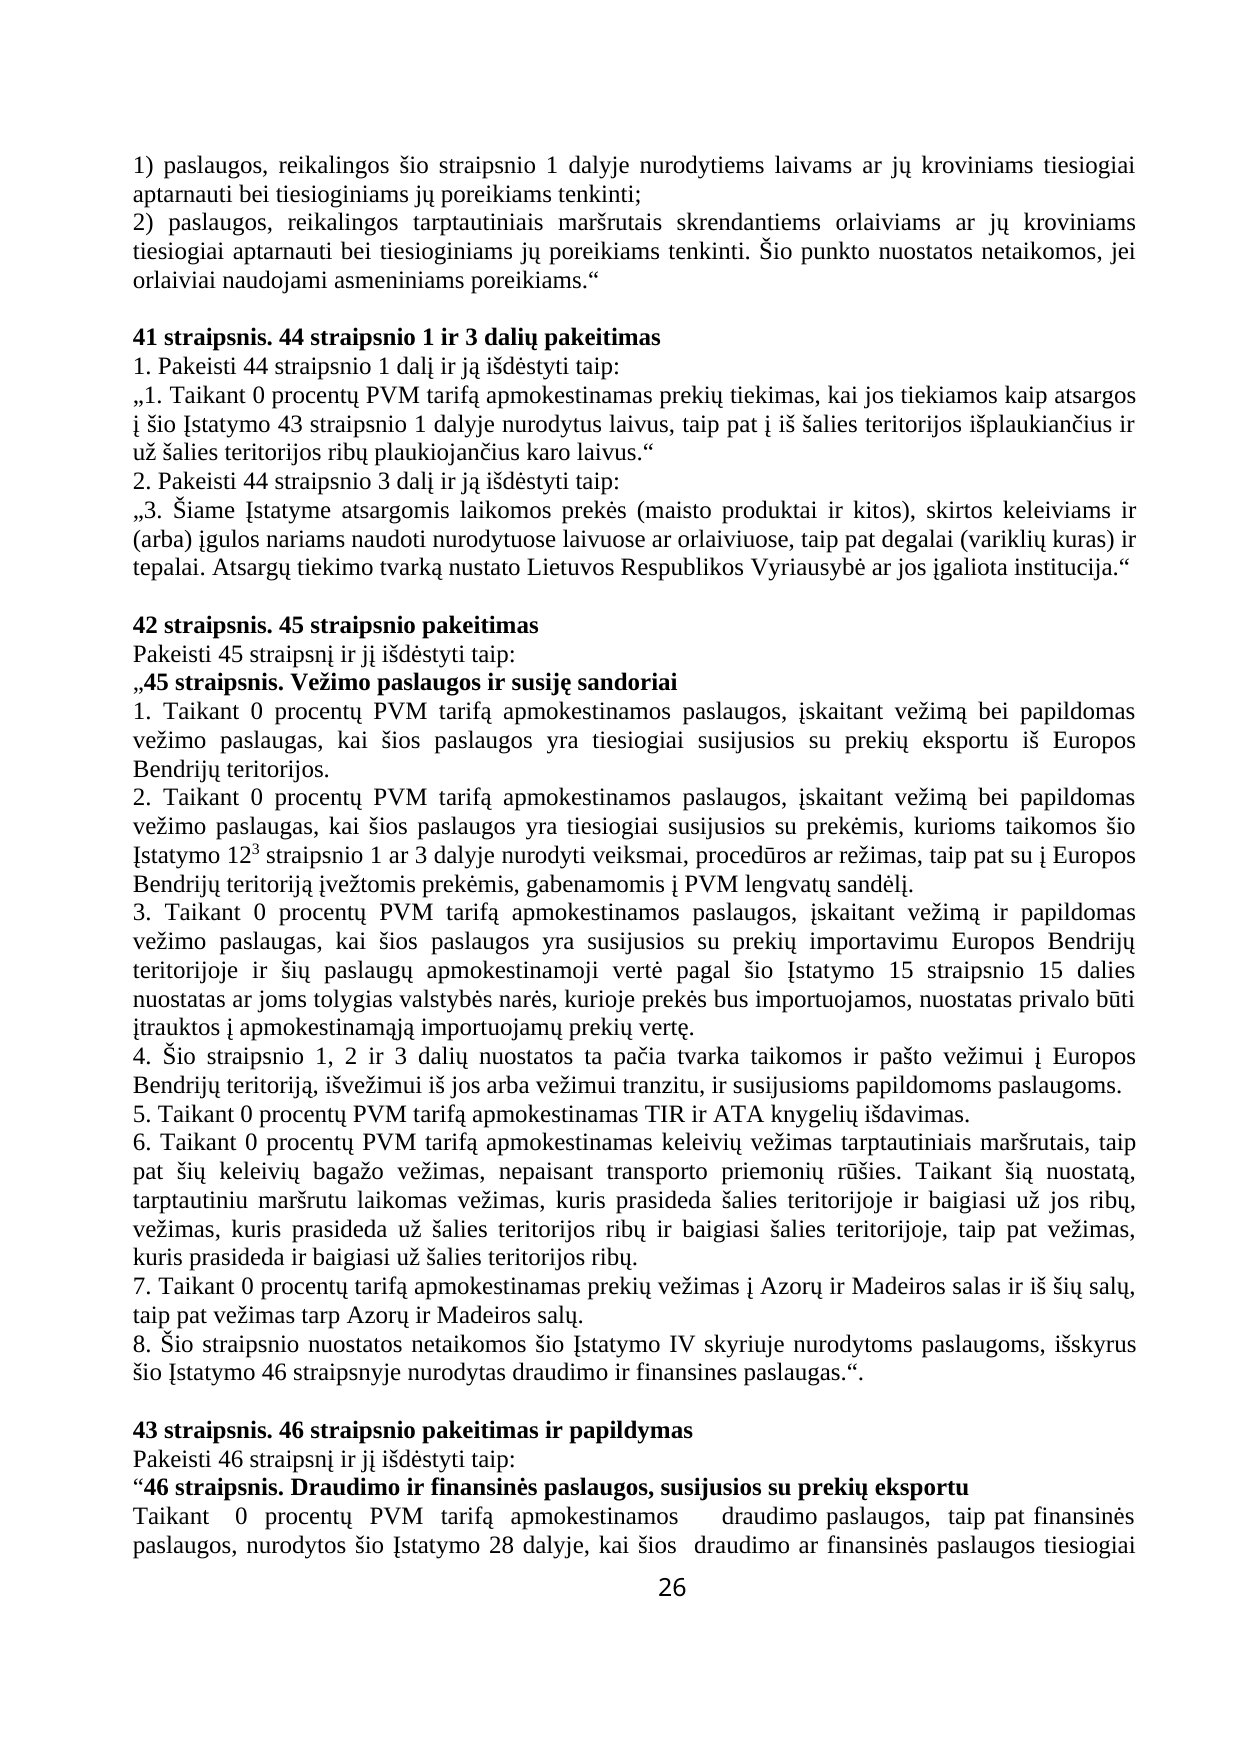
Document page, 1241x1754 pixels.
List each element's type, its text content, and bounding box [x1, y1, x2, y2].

text „1. Taikant 0 procentų PVM tarifą apmokestinamas prekių tiekimas, kai jos tiekiamos kaip atsargos į šio Įstatymo 43 straipsnio 1 dalyje nurodytus laivus, taip pat į iš šalies teritorijos išplaukiančius ir už šalies teritorijos ribų plaukiojančius karo laivus.“ [133, 380, 1137, 466]
text 3. Taikant 0 procentų PVM tarifą apmokestinamos paslaugos, įskaitant vežimą ir papildomas vežimo paslaugas, kai šios paslaugos yra susijusios su prekių importavimu Europos Bendrijų teritorijoje ir šių paslaugų apmokestinamoji vertė pagal šio Įstatymo 15 straipsnio 15 dalies nuostatas ar joms tolygias valstybės narės, kurioje prekės bus importuojamos, nuostatas privalo būti įtrauktos į apmokestinamąją importuojamų prekių vertę. [133, 897, 1137, 1041]
text 2. Pakeisti 44 straipsnio 3 dalį ir ją išdėstyti taip: [133, 466, 1137, 495]
text 43 straipsnis. 46 straipsnio pakeitimas ir papildymas [133, 1415, 1137, 1444]
text 7. Taikant 0 procentų tarifą apmokestinamas prekių vežimas į Azorų ir Madeiros salas ir iš šių salų, taip pat vežimas tarp Azorų ir Madeiros salų. [133, 1271, 1137, 1329]
text 41 straipsnis. 44 straipsnio 1 ir 3 dalių pakeitimas [133, 322, 1137, 351]
text 5. Taikant 0 procentų PVM tarifą apmokestinamas TIR ir ATA knygelių išdavimas. [133, 1099, 1137, 1127]
text „3. Šiame Įstatyme atsargomis laikomos prekės (maisto produktai ir kitos), skirtos keleiviams ir (arba) įgulos nariams naudoti nurodytuose laivuose ar orlaiviuose, taip pat degalai (variklių kuras) ir tepalai. Atsargų tiekimo tvarką nustato Lietuvos Respublikos Vyriausybė ar jos įgaliota institucija.“ [133, 495, 1137, 581]
text „45 straipsnis. Vežimo paslaugos ir susiję sandoriai [133, 667, 1137, 696]
text 6. Taikant 0 procentų PVM tarifą apmokestinamas keleivių vežimas tarptautiniais maršrutais, taip pat šių keleivių bagažo vežimas, nepaisant transporto priemonių rūšies. Taikant šią nuostatą, tarptautiniu maršrutu laikomas vežimas, kuris prasideda šalies teritorijoje ir baigiasi už jos ribų, vežimas, kuris prasideda už šalies teritorijos ribų ir baigiasi šalies teritorijoje, taip pat vežimas, kuris prasideda ir baigiasi už šalies teritorijos ribų. [133, 1127, 1137, 1271]
text 1. Taikant 0 procentų PVM tarifą apmokestinamos paslaugos, įskaitant vežimą bei papildomas vežimo paslaugas, kai šios paslaugos yra tiesiogiai susijusios su prekių eksportu iš Europos Bendrijų teritorijos. [133, 696, 1137, 782]
text Pakeisti 45 straipsnį ir jį išdėstyti taip: [133, 639, 1137, 667]
text “46 straipsnis. Draudimo ir finansinės paslaugos, susijusios su prekių eksportu [133, 1472, 1137, 1501]
text Taikant 0 procentų PVM tarifą apmokestinamos draudimo paslaugos, taip pat finansinės paslaugos, nurodytos šio Įstatymo 28 dalyje, kai šios draudimo ar finansinės paslaugos tiesiogiai [133, 1501, 1137, 1559]
text 8. Šio straipsnio nuostatos netaikomos šio Įstatymo IV skyriuje nurodytoms paslaugoms, išskyrus šio Įstatymo 46 straipsnyje nurodytas draudimo ir finansines paslaugas.“. [133, 1329, 1137, 1386]
text 1) paslaugos, reikalingos šio straipsnio 1 dalyje nurodytiems laivams ar jų kroviniams tiesiogiai aptarnauti bei tiesioginiams jų poreikiams tenkinti; [133, 150, 1137, 207]
text 4. Šio straipsnio 1, 2 ir 3 dalių nuostatos ta pačia tvarka taikomos ir pašto vežimui į Europos Bendrijų teritoriją, išvežimui iš jos arba vežimui tranzitu, ir susijusioms papildomoms paslaugoms. [133, 1041, 1137, 1099]
text Pakeisti 46 straipsnį ir jį išdėstyti taip: [133, 1444, 1137, 1472]
text 2) paslaugos, reikalingos tarptautiniais maršrutais skrendantiems orlaiviams ar jų kroviniams tiesiogiai aptarnauti bei tiesioginiams jų poreikiams tenkinti. Šio punkto nuostatos netaikomos, jei orlaiviai naudojami asmeniniams poreikiams.“ [133, 207, 1137, 294]
text 42 straipsnis. 45 straipsnio pakeitimas [133, 610, 1137, 639]
text 1. Pakeisti 44 straipsnio 1 dalį ir ją išdėstyti taip: [133, 351, 1137, 380]
text 2. Taikant 0 procentų PVM tarifą apmokestinamos paslaugos, įskaitant vežimą bei papildomas vežimo paslaugas, kai šios paslaugos yra tiesiogiai susijusios su prekėmis, kurioms taikomos šio Įstatymo 123 straipsnio 1 ar 3 dalyje nurodyti veiksmai, procedūros ar režimas, taip pat su į Europos Bendrijų teritoriją įvežtomis prekėmis, gabenamomis į PVM lengvatų sandėlį. [133, 782, 1137, 897]
